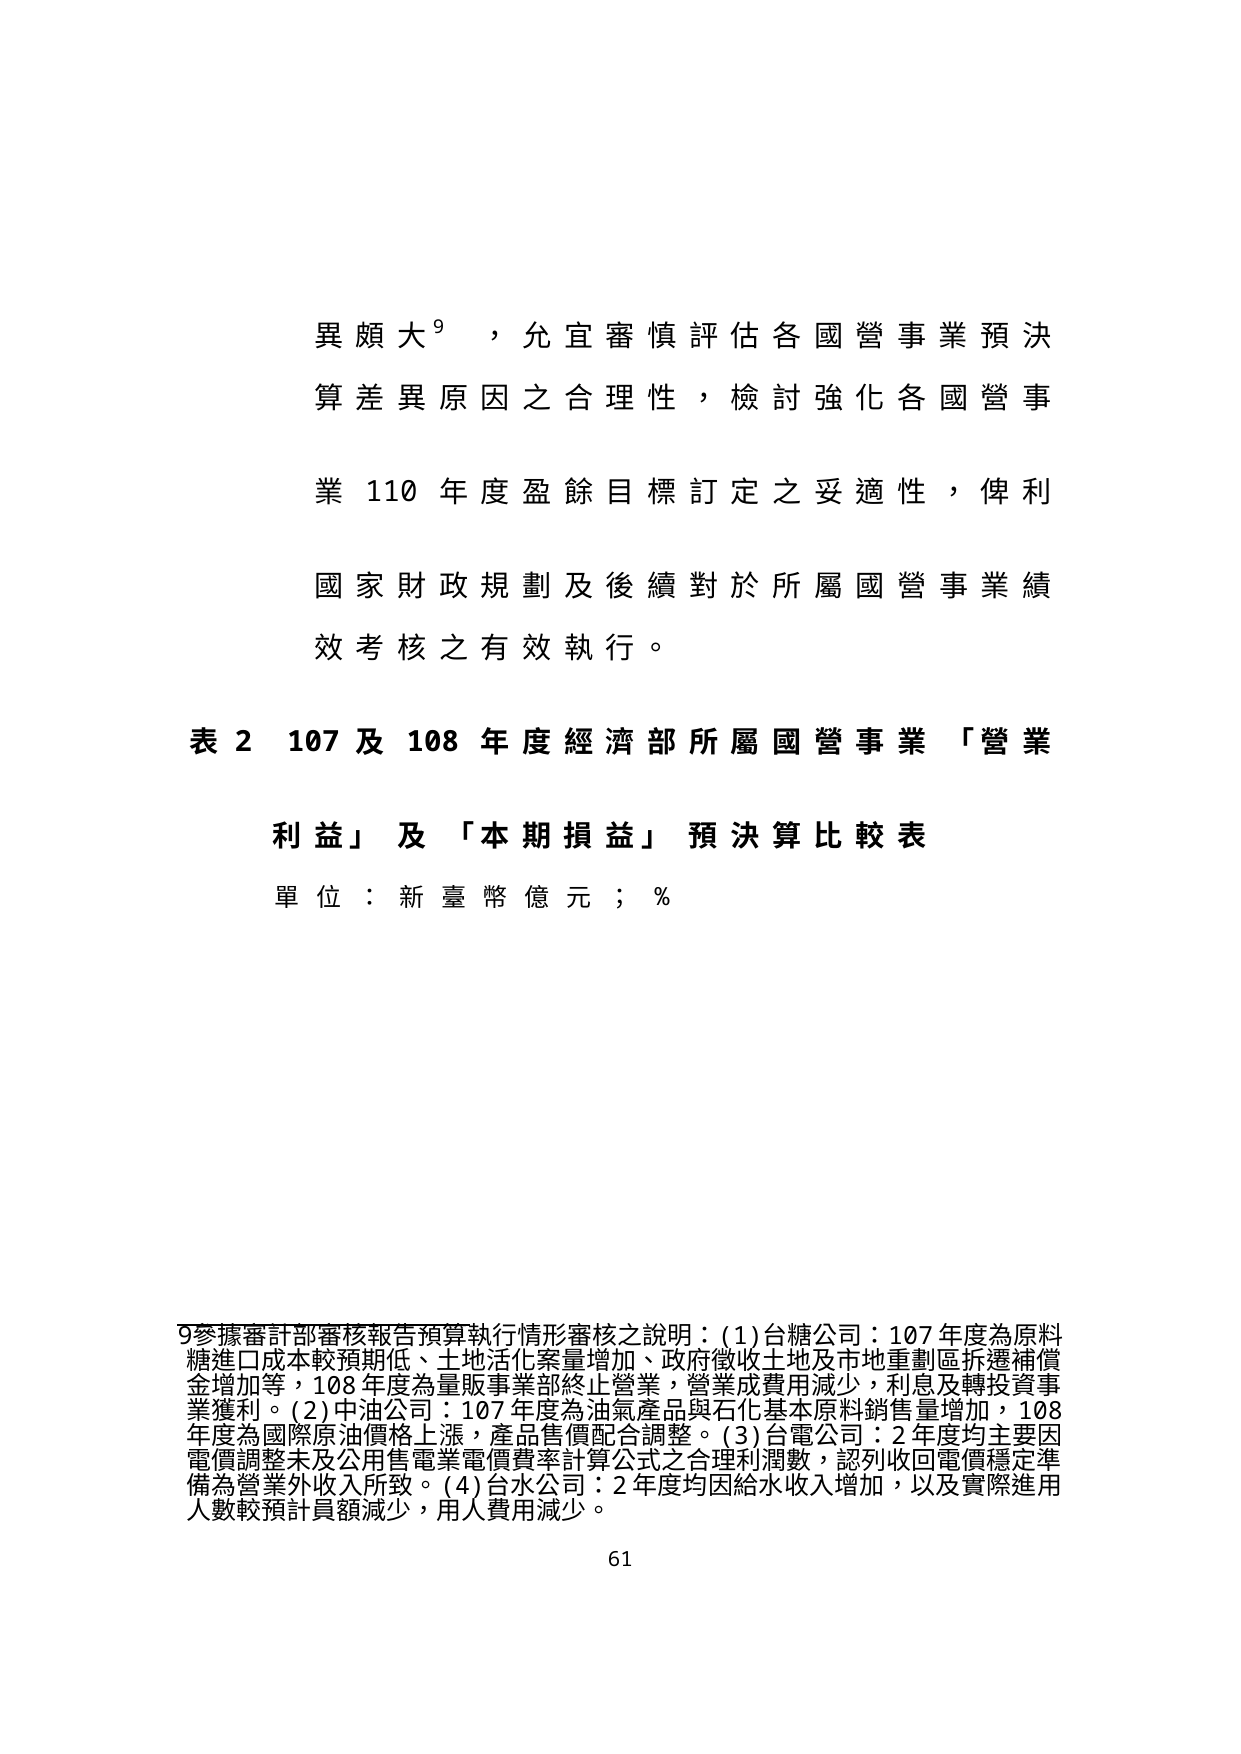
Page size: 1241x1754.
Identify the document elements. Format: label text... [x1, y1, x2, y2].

text 5.近2年度經濟部所屬國營事業預決算差異頗大，允宜審慎評估各國營事業預決算差異原因之合理性，檢討強化各國營事業110年度盈餘目標訂定之妥適性，俾利國家財政規劃及後續對於所屬國營事業績效考核之有效執行。 [271, 229, 1058, 667]
text 表2 107及108年度經濟部所屬國營事業「營業利益」及「本期損益」預決算比較表 單位：新臺幣億元；% [183, 667, 1058, 917]
text 參據審計部審核報告預算執行情形審核之說明：(1)台糖公司：107年度為原料糖進口成本較預期低、土地活化案量增加、政府徵收土地及市地重劃區拆遷補償金增加等，108年度為量販事業部終止營業，營業成費用減少，利息及轉投資事業獲利。(2)中油公司：107年度為油氣產品與石化基本原料銷售量增加，108年度為國際原油價格上漲，產品售價配合調整。(3)台電公司：2年度均主要因電價調整未及公用售電業電價費率計算公式之合理利潤數，認列收回電價穩定準備為營業外收入所致。(4)台水公司：2年度均因給水收入增加，以及實際進用人數較預計員額減少，用人費用減少。 [177, 1325, 1063, 1525]
